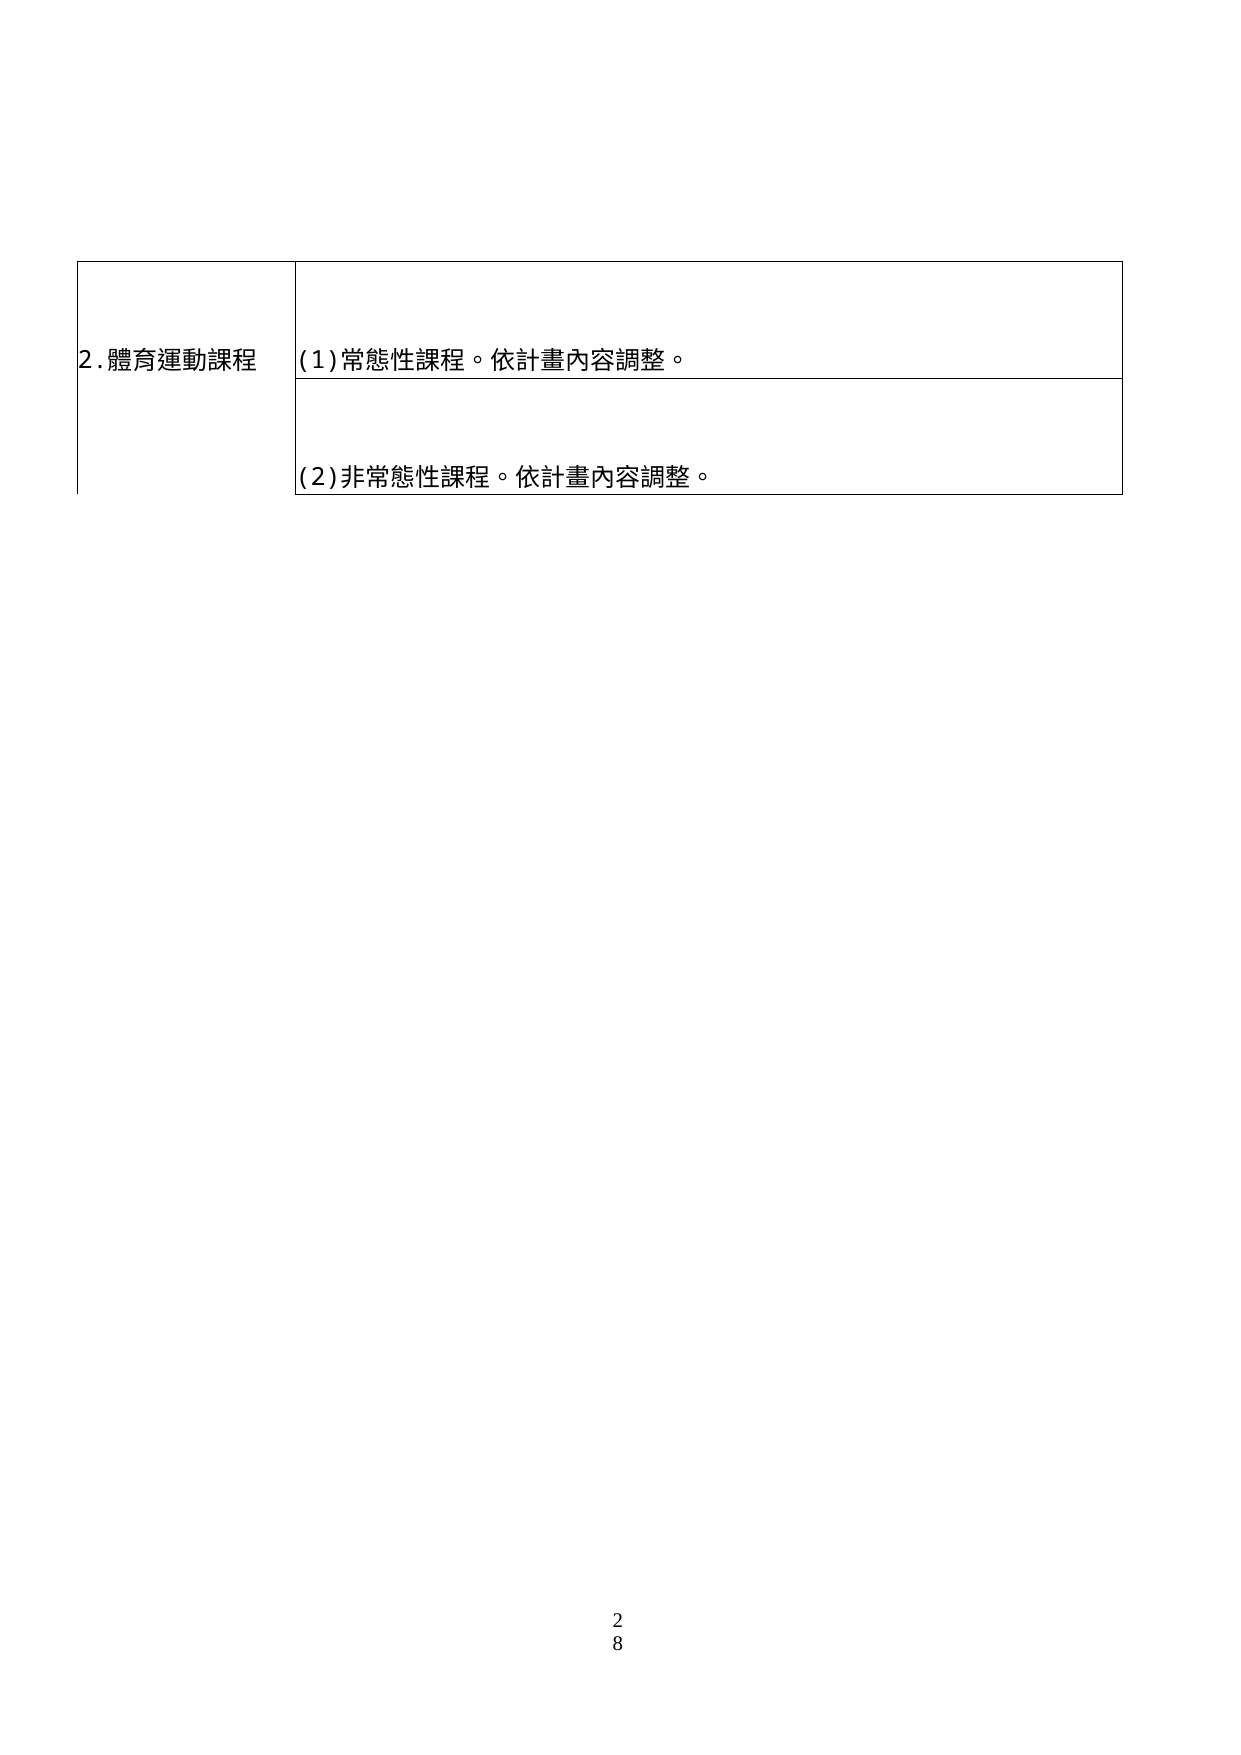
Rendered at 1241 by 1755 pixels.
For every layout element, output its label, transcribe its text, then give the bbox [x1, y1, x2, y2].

table_cell (1)常態性課程。依計畫內容調整。 [296, 262, 1122, 378]
table_cell (2)非常態性課程。依計畫內容調整。 [296, 379, 1122, 494]
table_cell 2.體育運動課程 [78, 262, 295, 494]
